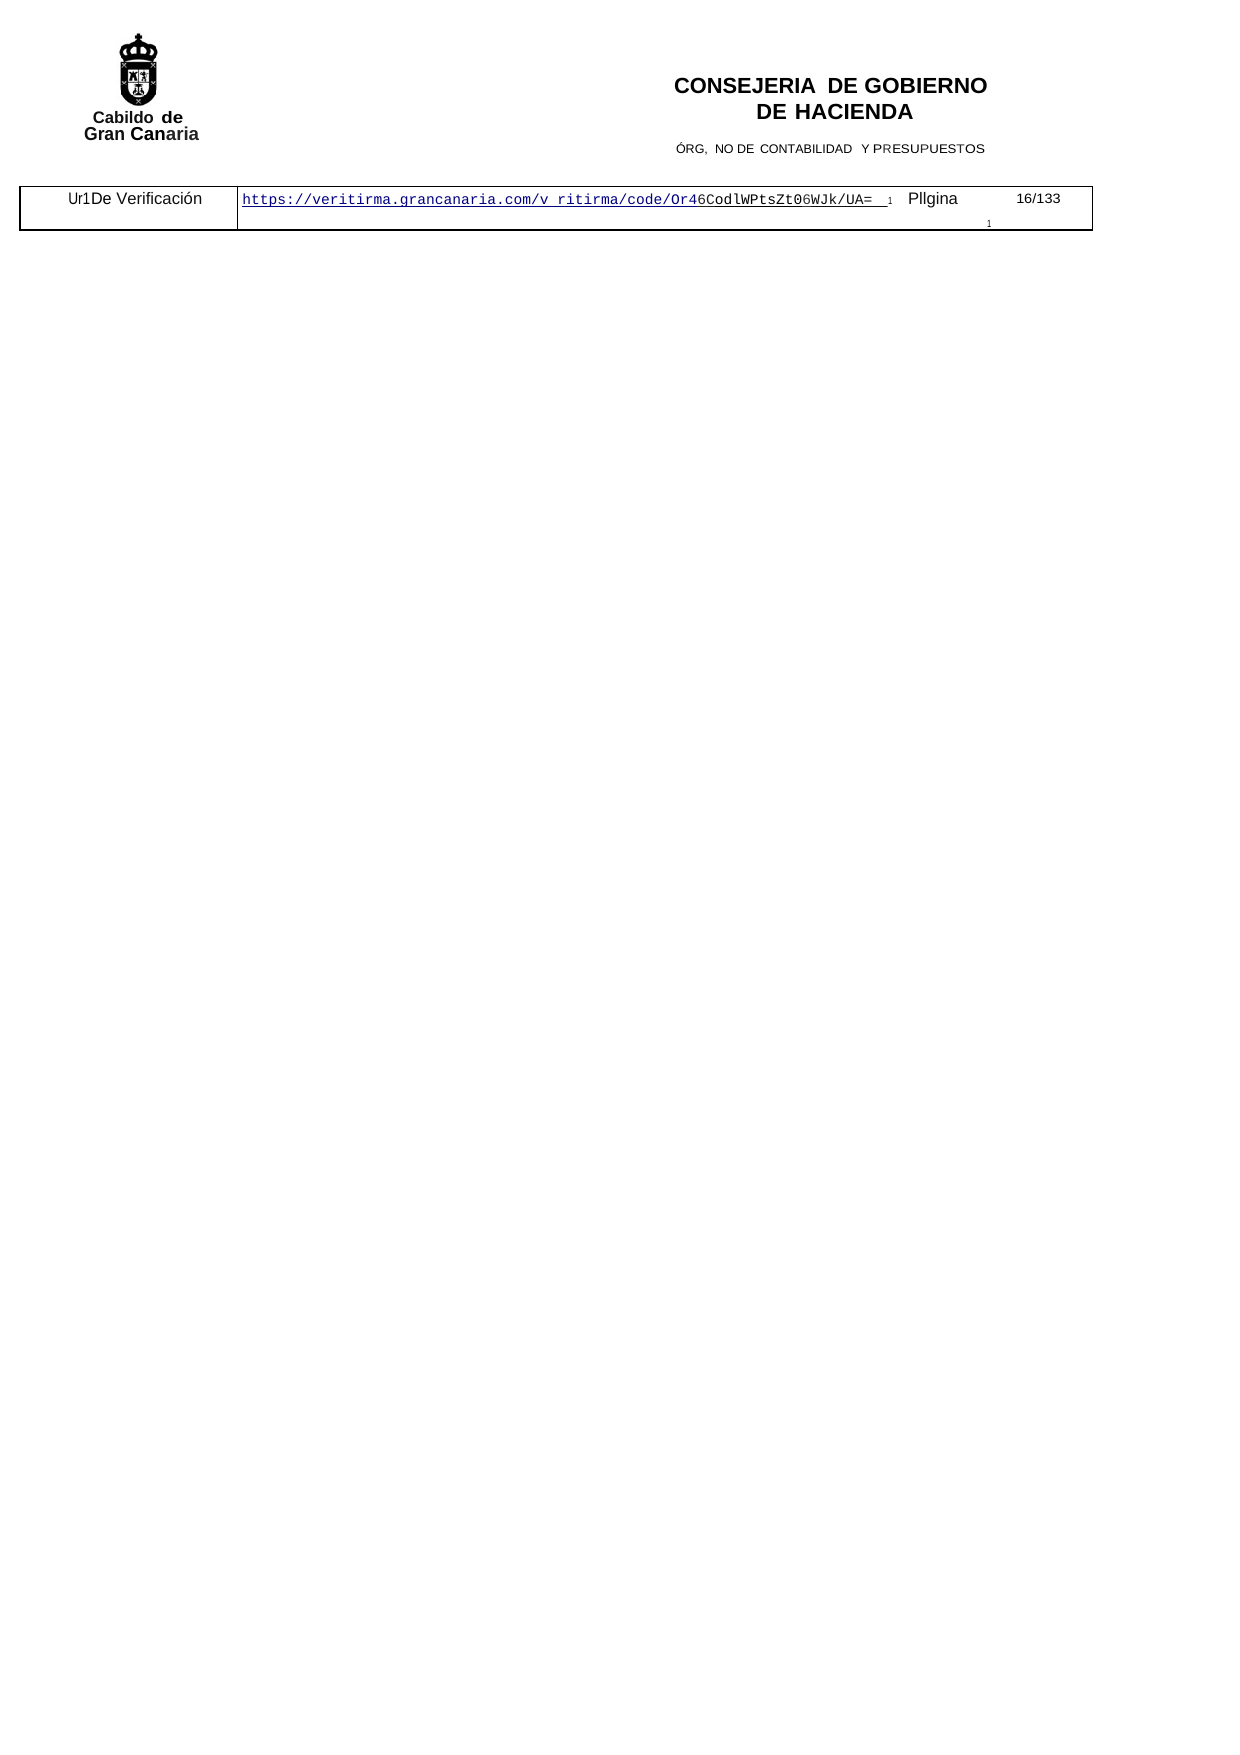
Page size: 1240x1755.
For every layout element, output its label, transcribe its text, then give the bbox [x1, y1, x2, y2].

table_cell https://veritirma.grancanaria.com/v ritirma/code/Or46CodlWPtsZt06WJk/UA= 1 Pllgina 16/133 1 [238, 187, 1092, 229]
table_cell Ur1De Verificación [21, 187, 237, 229]
